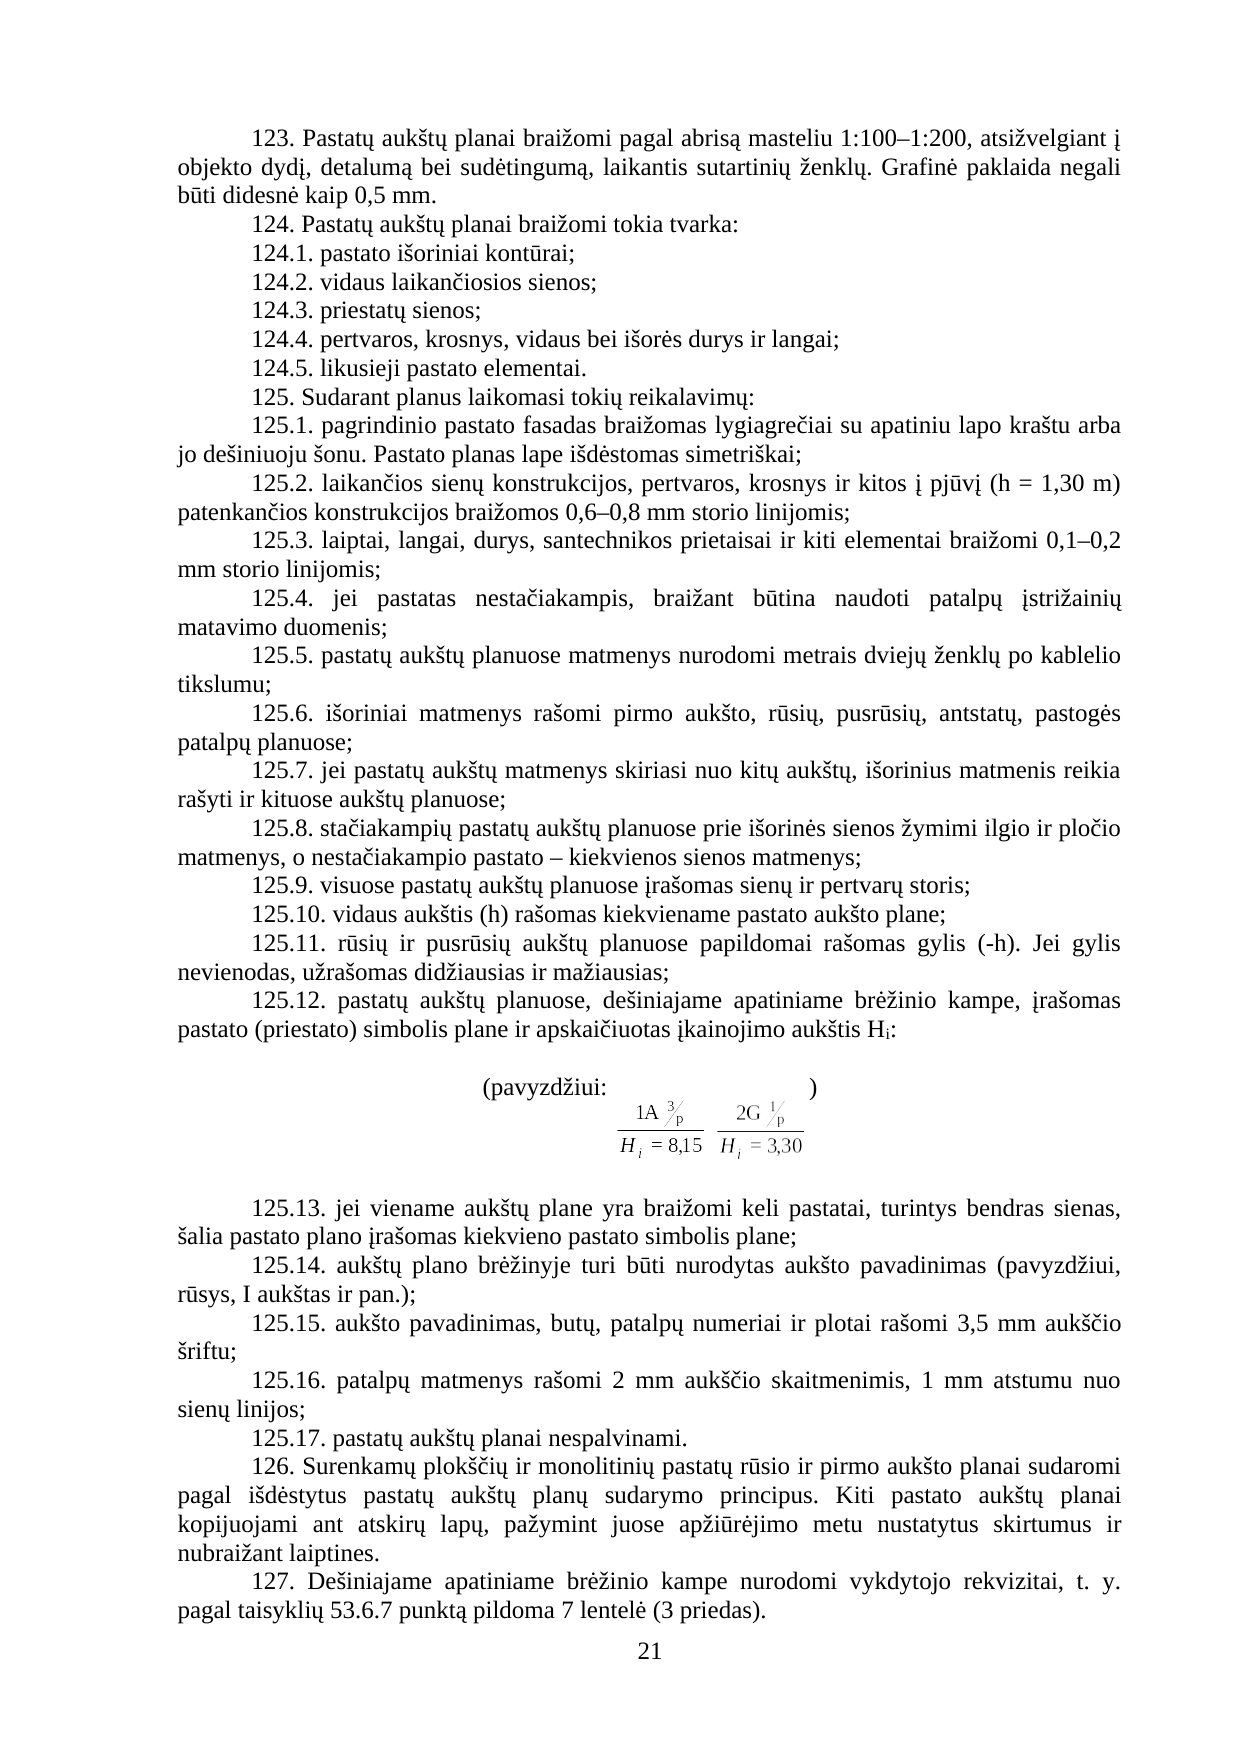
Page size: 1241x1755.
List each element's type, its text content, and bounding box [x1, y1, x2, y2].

text 125.13. jei viename aukštų plane yra braižomi keli pastatai, turintys bendras sienas, šalia pastato plano įrašomas kiekvieno pastato simbolis plane; [177, 1193, 1122, 1250]
text 125.2. laikančios sienų konstrukcijos, pertvaros, krosnys ir kitos į pjūvį (h = 1,30 m) patenkančios konstrukcijos braižomos 0,6–0,8 mm storio linijomis; [177, 468, 1122, 526]
text 125.17. pastatų aukštų planai nespalvinami. [177, 1423, 1122, 1451]
text 123. Pastatų aukštų planai braižomi pagal abrisą masteliu 1:100–1:200, atsižvelgiant į objekto dydį, detalumą bei sudėtingumą, laikantis sutartinių ženklų. Grafinė paklaida negali būti didesnė kaip 0,5 mm. [177, 123, 1122, 209]
text 124. Pastatų aukštų planai braižomi tokia tvarka: [177, 209, 1122, 238]
text 124.5. likusieji pastato elementai. [177, 353, 1122, 382]
text 125.14. aukštų plano brėžinyje turi būti nurodytas aukšto pavadinimas (pavyzdžiui, rūsys, I aukštas ir pan.); [177, 1250, 1122, 1308]
text 125.1. pagrindinio pastato fasadas braižomas lygiagrečiai su apatiniu lapo kraštu arba jo dešiniuoju šonu. Pastato planas lape išdėstomas simetriškai; [177, 411, 1122, 468]
text 125.12. pastatų aukštų planuose, dešiniajame apatiniame brėžinio kampe, įrašomas pastato (priestato) simbolis plane ir apskaičiuotas įkainojimo aukštis Hi: [177, 986, 1122, 1043]
text 125.11. rūsių ir pusrūsių aukštų planuose papildomai rašomas gylis (-h). Jei gylis nevienodas, užrašomas didžiausias ir mažiausias; [177, 928, 1122, 986]
text 124.3. priestatų sienos; [177, 296, 1122, 324]
text 124.2. vidaus laikančiosios sienos; [177, 267, 1122, 296]
text 126. Surenkamų plokščių ir monolitinių pastatų rūsio ir pirmo aukšto planai sudaromi pagal išdėstytus pastatų aukštų planų sudarymo principus. Kiti pastato aukštų planai kopijuojami ant atskirų lapų, pažymint juose apžiūrėjimo metu nustatytus skirtumus ir nubraižant laiptines. [177, 1451, 1122, 1566]
text 125.16. patalpų matmenys rašomi 2 mm aukščio skaitmenimis, 1 mm atstumu nuo sienų linijos; [177, 1365, 1122, 1423]
text (pavyzdžiui: ) [177, 1072, 1122, 1164]
text 125.3. laiptai, langai, durys, santechnikos prietaisai ir kiti elementai braižomi 0,1–0,2 mm storio linijomis; [177, 526, 1122, 583]
text 125.5. pastatų aukštų planuose matmenys nurodomi metrais dviejų ženklų po kablelio tikslumu; [177, 641, 1122, 698]
text 125.8. stačiakampių pastatų aukštų planuose prie išorinės sienos žymimi ilgio ir pločio matmenys, o nestačiakampio pastato – kiekvienos sienos matmenys; [177, 813, 1122, 871]
text 125. Sudarant planus laikomasi tokių reikalavimų: [177, 382, 1122, 411]
text 125.6. išoriniai matmenys rašomi pirmo aukšto, rūsių, pusrūsių, antstatų, pastogės patalpų planuose; [177, 698, 1122, 756]
text 125.7. jei pastatų aukštų matmenys skiriasi nuo kitų aukštų, išorinius matmenis reikia rašyti ir kituose aukštų planuose; [177, 756, 1122, 813]
text 127. Dešiniajame apatiniame brėžinio kampe nurodomi vykdytojo rekvizitai, t. y. pagal taisyklių 53.6.7 punktą pildoma 7 lentelė (3 priedas). [177, 1566, 1122, 1624]
text 124.4. pertvaros, krosnys, vidaus bei išorės durys ir langai; [177, 324, 1122, 353]
text 125.10. vidaus aukštis (h) rašomas kiekviename pastato aukšto plane; [177, 899, 1122, 928]
text 125.4. jei pastatas nestačiakampis, braižant būtina naudoti patalpų įstrižainių matavimo duomenis; [177, 583, 1122, 641]
text 125.15. aukšto pavadinimas, butų, patalpų numeriai ir plotai rašomi 3,5 mm aukščio šriftu; [177, 1308, 1122, 1365]
text 125.9. visuose pastatų aukštų planuose įrašomas sienų ir pertvarų storis; [177, 871, 1122, 899]
text 124.1. pastato išoriniai kontūrai; [177, 238, 1122, 267]
